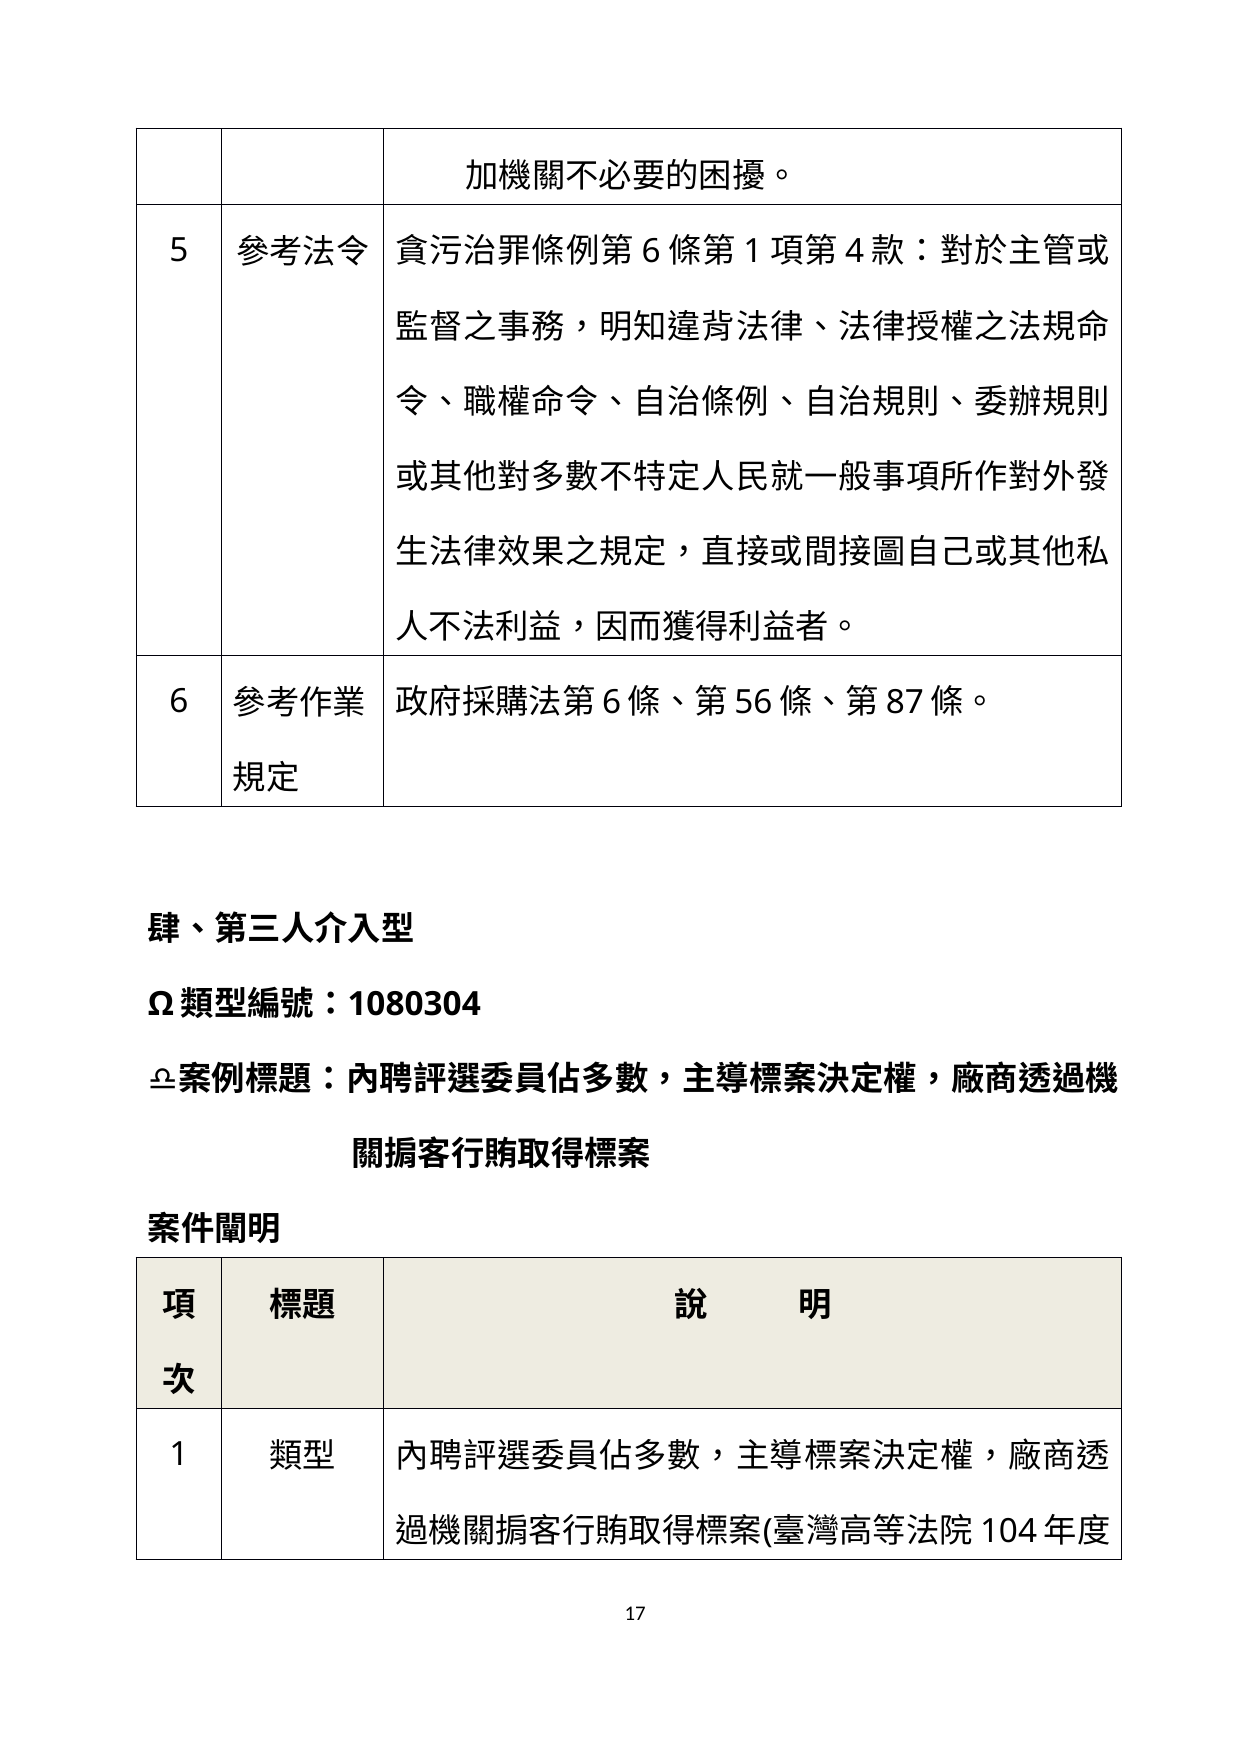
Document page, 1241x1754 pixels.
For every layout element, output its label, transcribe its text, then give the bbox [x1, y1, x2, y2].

text 案件闡明 [148, 1182, 1122, 1257]
table_header 項次 [137, 1258, 221, 1408]
table_cell 加機關不必要的困擾。 [384, 129, 1121, 204]
table_cell 貪污治罪條例第6條第1項第4款：對於主管或監督之事務，明知違背法律、法律授權之法規命令、職權命令、自治條例、自治規則、委辦規則或其他對多數不特定人民就一般事項所作對外發生法律效果之規定，直接或間接圖自己或其他私人不法利益，因而獲得利益者。 [384, 205, 1121, 655]
table_cell 參考作業規定 [222, 656, 383, 806]
text Ω類型編號：1080304 [148, 957, 1122, 1032]
table_cell 5 [137, 205, 221, 655]
table_cell 6 [137, 656, 221, 806]
table_cell [137, 129, 221, 204]
table_cell 內聘評選委員佔多數，主導標案決定權，廠商透過機關掮客行賄取得標案(臺灣高等法院104年度 [384, 1409, 1121, 1559]
table_cell 參考法令 [222, 205, 383, 655]
text 肆、第三人介入型 [148, 882, 1122, 957]
table_cell 政府採購法第6條、第56條、第87條。 [384, 656, 1121, 806]
text ♎案例標題：內聘評選委員佔多數，主導標案決定權，廠商透過機關掮客行賄取得標案 [148, 1032, 1122, 1182]
table_cell [222, 129, 383, 204]
table_cell 1 [137, 1409, 221, 1559]
table_cell 類型 [222, 1409, 383, 1559]
table_header 標題 [222, 1258, 383, 1408]
table_header 說 明 [384, 1258, 1121, 1408]
